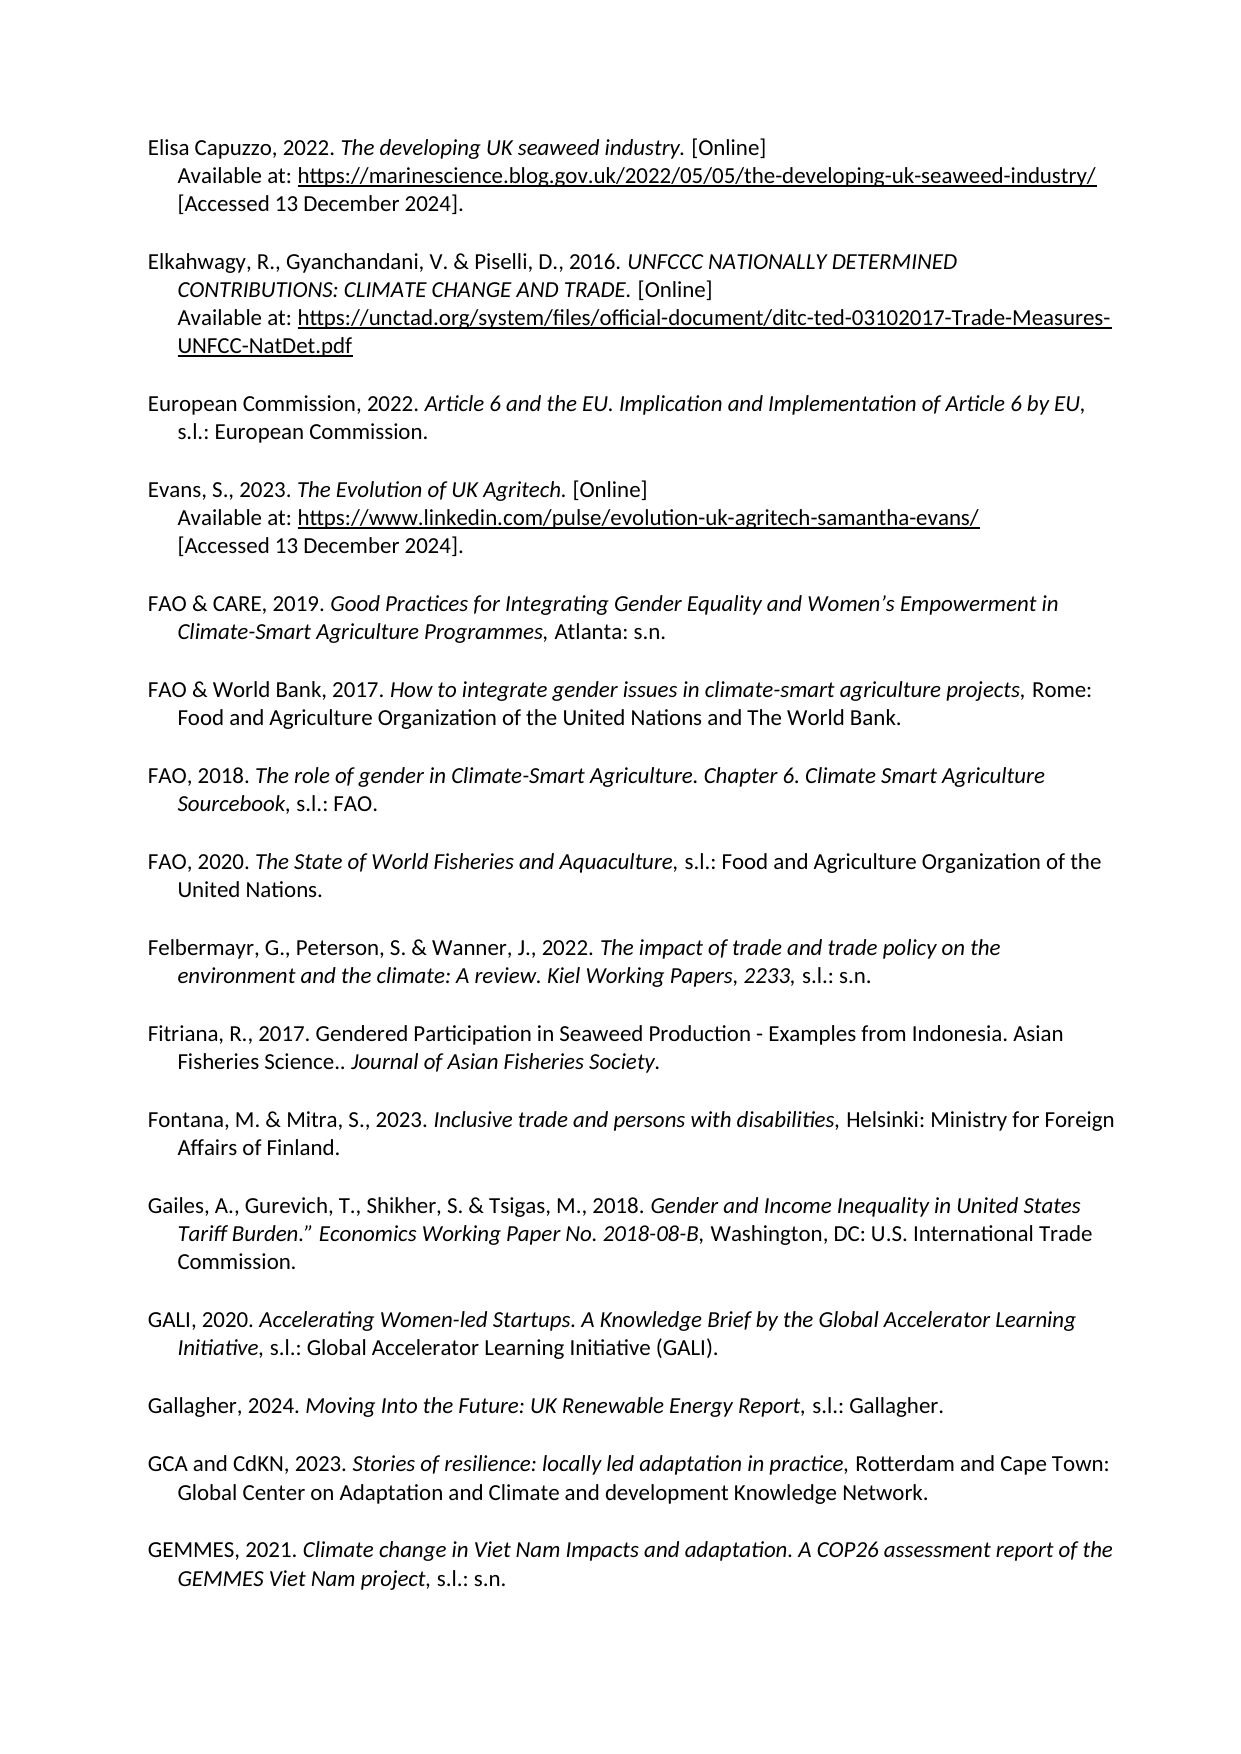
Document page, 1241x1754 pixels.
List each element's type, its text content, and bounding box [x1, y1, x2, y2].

text FAO, 2018. The role of gender in Climate-Smart Agriculture. Chapter 6. Climate Smart Agriculture Sourcebook, s.l.: FAO. [148, 761, 1122, 817]
text Fitriana, R., 2017. Gendered Participation in Seaweed Production - Examples from Indonesia. Asian Fisheries Science.. Journal of Asian Fisheries Society. [148, 1019, 1122, 1075]
text Felbermayr, G., Peterson, S. & Wanner, J., 2022. The impact of trade and trade policy on the environment and the climate: A review. Kiel Working Papers, 2233, s.l.: s.n. [148, 933, 1122, 989]
text GCA and CdKN, 2023. Stories of resilience: locally led adaptation in practice, Rotterdam and Cape Town: Global Center on Adaptation and Climate and development Knowledge Network. [148, 1449, 1122, 1506]
text Gailes, A., Gurevich, T., Shikher, S. & Tsigas, M., 2018. Gender and Income Inequality in United States Tariff Burden.” Economics Working Paper No. 2018-08-B, Washington, DC: U.S. International Trade Commission. [148, 1191, 1122, 1276]
text Elkahwagy, R., Gyanchandani, V. & Piselli, D., 2016. UNFCCC NATIONALLY DETERMINED CONTRIBUTIONS: CLIMATE CHANGE AND TRADE. [Online] Available at: https://unctad.org/system/files/official-document/ditc-ted-03102017-Trade-Measures-UNFCC-NatDet.pdf [148, 247, 1122, 359]
text European Commission, 2022. Article 6 and the EU. Implication and Implementation of Article 6 by EU, s.l.: European Commission. [148, 389, 1122, 445]
text Fontana, M. & Mitra, S., 2023. Inclusive trade and persons with disabilities, Helsinki: Ministry for Foreign Affairs of Finland. [148, 1105, 1122, 1161]
text Elisa Capuzzo, 2022. The developing UK seaweed industry. [Online] Available at: https://marinescience.blog.gov.uk/2022/05/05/the-developing-uk-seaweed-industry/ [Accessed 13 December 2024]. [148, 133, 1122, 217]
text FAO & CARE, 2019. Good Practices for Integrating Gender Equality and Women’s Empowerment in Climate-Smart Agriculture Programmes, Atlanta: s.n. [148, 589, 1122, 645]
text Gallagher, 2024. Moving Into the Future: UK Renewable Energy Report, s.l.: Gallagher. [148, 1392, 1122, 1419]
text GALI, 2020. Accelerating Women-led Startups. A Knowledge Brief by the Global Accelerator Learning Initiative, s.l.: Global Accelerator Learning Initiative (GALI). [148, 1306, 1122, 1362]
text Evans, S., 2023. The Evolution of UK Agritech. [Online] Available at: https://www.linkedin.com/pulse/evolution-uk-agritech-samantha-evans/ [Accessed 13 December 2024]. [148, 475, 1122, 559]
text GEMMES, 2021. Climate change in Viet Nam Impacts and adaptation. A COP26 assessment report of the GEMMES Viet Nam project, s.l.: s.n. [148, 1536, 1122, 1592]
text FAO, 2020. The State of World Fisheries and Aquaculture, s.l.: Food and Agriculture Organization of the United Nations. [148, 847, 1122, 903]
text FAO & World Bank, 2017. How to integrate gender issues in climate-smart agriculture projects, Rome: Food and Agriculture Organization of the United Nations and The World Bank. [148, 675, 1122, 731]
